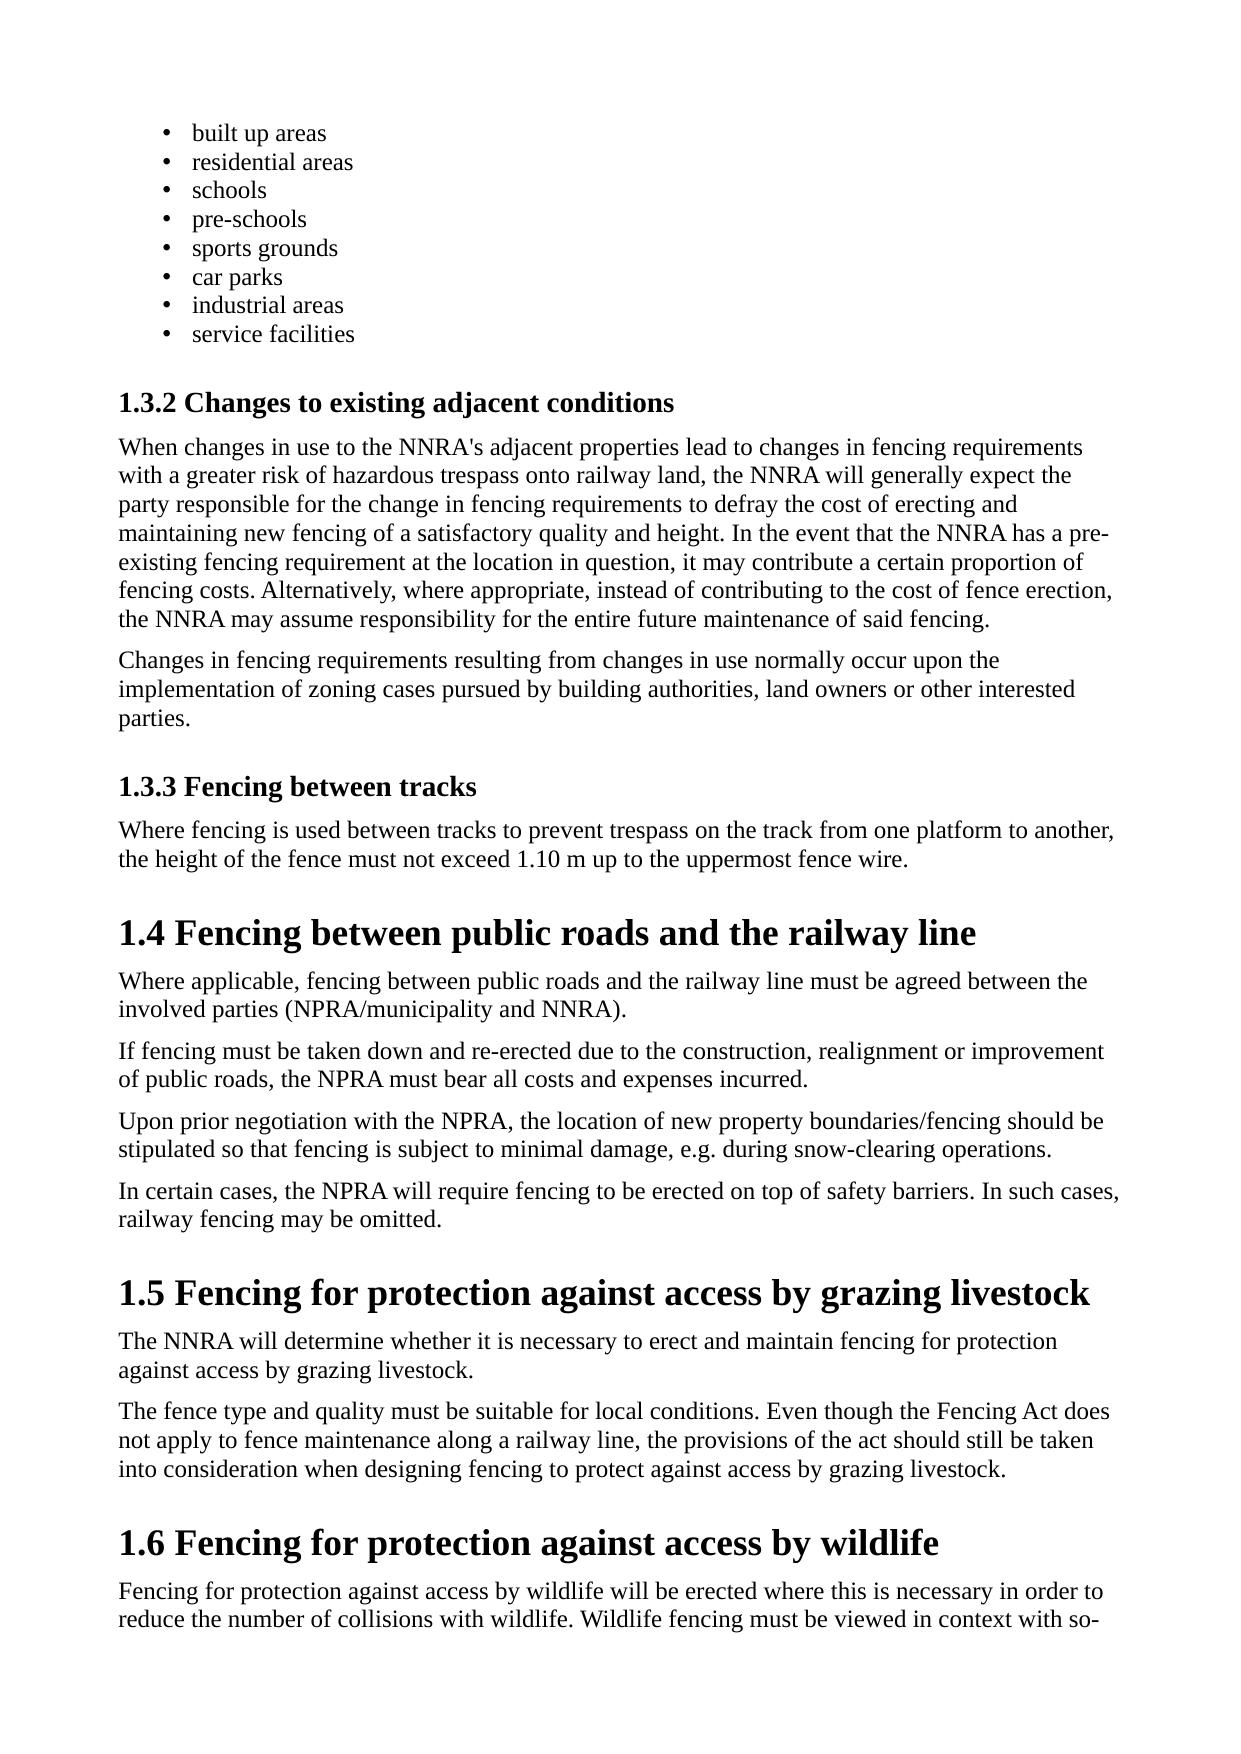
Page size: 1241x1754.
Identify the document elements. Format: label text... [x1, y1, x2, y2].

subtitle 1.4 Fencing between public roads and the railway line [118, 910, 1122, 953]
list car parks [162, 262, 1122, 291]
text Upon prior negotiation with the NPRA, the location of new property boundaries/fencing should be stipulated so that fencing is subject to minimal damage, e.g. during snow-clearing operations. [118, 1106, 1122, 1163]
text Fencing for protection against access by wildlife will be erected where this is necessary in order to reduce the number of collisions with wildlife. Wildlife fencing must be viewed in context with so- [118, 1576, 1122, 1633]
list sports grounds [162, 233, 1122, 262]
text Where fencing is used between tracks to prevent trespass on the track from one platform to another, the height of the fence must not exceed 1.10 m up to the uppermost fence wire. [118, 815, 1122, 873]
list residential areas [162, 147, 1122, 176]
subtitle 1.3.3 Fencing between tracks [118, 769, 1122, 803]
text If fencing must be taken down and re-erected due to the construction, realignment or improvement of public roads, the NPRA must bear all costs and expenses incurred. [118, 1036, 1122, 1093]
subtitle 1.5 Fencing for protection against access by grazing livestock [118, 1271, 1122, 1314]
text Changes in fencing requirements resulting from changes in use normally occur upon the implementation of zoning cases pursued by building authorities, land owners or other interested parties. [118, 645, 1122, 732]
text The NNRA will determine whether it is necessary to erect and maintain fencing for protection against access by grazing livestock. [118, 1326, 1122, 1384]
list built up areas [162, 118, 1122, 147]
list industrial areas [162, 291, 1122, 319]
text When changes in use to the NNRA's adjacent properties lead to changes in fencing requirements with a greater risk of hazardous trespass onto railway land, the NNRA will generally expect the party responsible for the change in fencing requirements to defray the cost of erecting and maintaining new fencing of a satisfactory quality and height. In the event that the NNRA has a pre-existing fencing requirement at the location in question, it may contribute a certain proportion of fencing costs. Alternatively, where appropriate, instead of contributing to the cost of fence erection, the NNRA may assume responsibility for the entire future maintenance of said fencing. [118, 432, 1122, 633]
subtitle 1.3.2 Changes to existing adjacent conditions [118, 386, 1122, 419]
list schools [162, 176, 1122, 204]
text The fence type and quality must be suitable for local conditions. Even though the Fencing Act does not apply to fence maintenance along a railway line, the provisions of the act should still be taken into consideration when designing fencing to protect against access by grazing livestock. [118, 1396, 1122, 1483]
text In certain cases, the NPRA will require fencing to be erected on top of safety barriers. In such cases, railway fencing may be omitted. [118, 1176, 1122, 1233]
subtitle 1.6 Fencing for protection against access by wildlife [118, 1520, 1122, 1563]
list pre-schools [162, 204, 1122, 233]
list service facilities [162, 319, 1122, 348]
text Where applicable, fencing between public roads and the railway line must be agreed between the involved parties (NPRA/municipality and NNRA). [118, 966, 1122, 1023]
